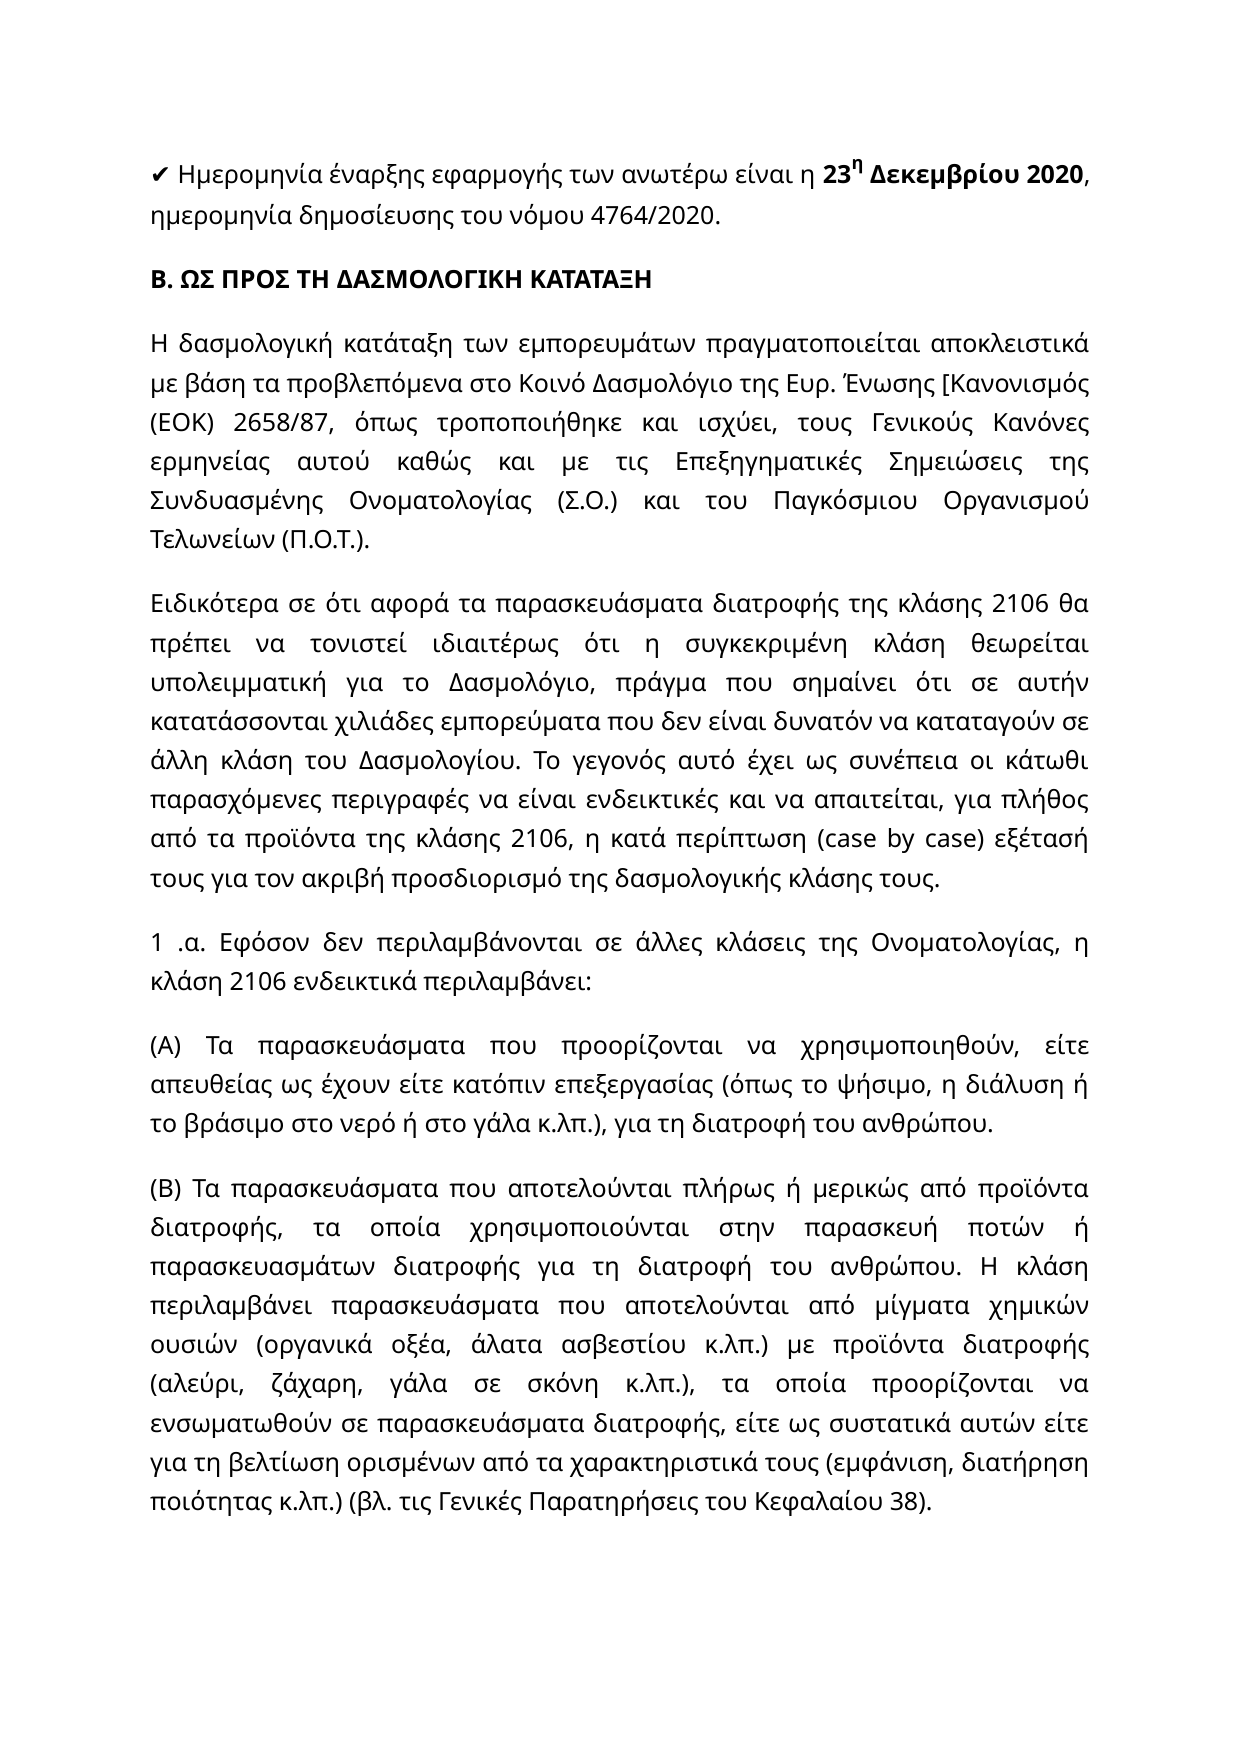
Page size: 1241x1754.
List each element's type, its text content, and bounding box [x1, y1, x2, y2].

text Η δασμολογική κατάταξη των εμπορευμάτων πραγματοποιείται αποκλειστικά με βάση τα προβλεπόμενα στο Κοινό Δασμολόγιο της Ευρ. Ένωσης [Κανονισμός (ΕΟΚ) 2658/87, όπως τροποποιήθηκε και ισχύει, τους Γενικούς Κανόνες ερμηνείας αυτού καθώς και με τις Επεξηγηματικές Σημειώσεις της Συνδυασμένης Ονοματολογίας (Σ.Ο.) και του Παγκόσμιου Οργανισμού Τελωνείων (Π.Ο.Τ.). [150, 326, 1090, 556]
text Ειδικότερα σε ότι αφορά τα παρασκευάσματα διατροφής της κλάσης 2106 θα πρέπει να τονιστεί ιδιαιτέρως ότι η συγκεκριμένη κλάση θεωρείται υπολειμματική για το Δασμολόγιο, πράγμα που σημαίνει ότι σε αυτήν κατατάσσονται χιλιάδες εμπορεύματα που δεν είναι δυνατόν να καταταγούν σε άλλη κλάση του Δασμολογίου. Το γεγονός αυτό έχει ως συνέπεια οι κάτωθι παρασχόμενες περιγραφές να είναι ενδεικτικές και να απαιτείται, για πλήθος από τα προϊόντα της κλάσης 2106, η κατά περίπτωση (case by case) εξέτασή τους για τον ακριβή προσδιορισμό της δασμολογικής κλάσης τους. [150, 586, 1090, 894]
text 1 .α. Εφόσον δεν περιλαμβάνονται σε άλλες κλάσεις της Ονοματολογίας, η κλάση 2106 ενδεικτικά περιλαμβάνει: [150, 924, 1090, 998]
text ✔ Ημερομηνία έναρξης εφαρμογής των ανωτέρω είναι η 23η Δεκεμβρίου 2020, ημερομηνία δημοσίευσης του νόμου 4764/2020. [150, 150, 1090, 232]
text (Α) Τα παρασκευάσματα που προορίζονται να χρησιμοποιηθούν, είτε απευθείας ως έχουν είτε κατόπιν επεξεργασίας (όπως το ψήσιμο, η διάλυση ή το βράσιμο στο νερό ή στο γάλα κ.λπ.), για τη διατροφή του ανθρώπου. [150, 1028, 1090, 1140]
text (Β) Τα παρασκευάσματα που αποτελούνται πλήρως ή μερικώς από προϊόντα διατροφής, τα οποία χρησιμοποιούνται στην παρασκευή ποτών ή παρασκευασμάτων διατροφής για τη διατροφή του ανθρώπου. Η κλάση περιλαμβάνει παρασκευάσματα που αποτελούνται από μίγματα χημικών ουσιών (οργανικά οξέα, άλατα ασβεστίου κ.λπ.) με προϊόντα διατροφής (αλεύρι, ζάχαρη, γάλα σε σκόνη κ.λπ.), τα οποία προορίζονται να ενσωματωθούν σε παρασκευάσματα διατροφής, είτε ως συστατικά αυτών είτε για τη βελτίωση ορισμένων από τα χαρακτηριστικά τους (εμφάνιση, διατήρηση ποιότητας κ.λπ.) (βλ. τις Γενικές Παρατηρήσεις του Κεφαλαίου 38). [150, 1170, 1090, 1518]
text Β. ΩΣ ΠΡΟΣ ΤΗ ΔΑΣΜΟΛΟΓΙΚΗ ΚΑΤΑΤΑΞΗ [150, 262, 1090, 296]
